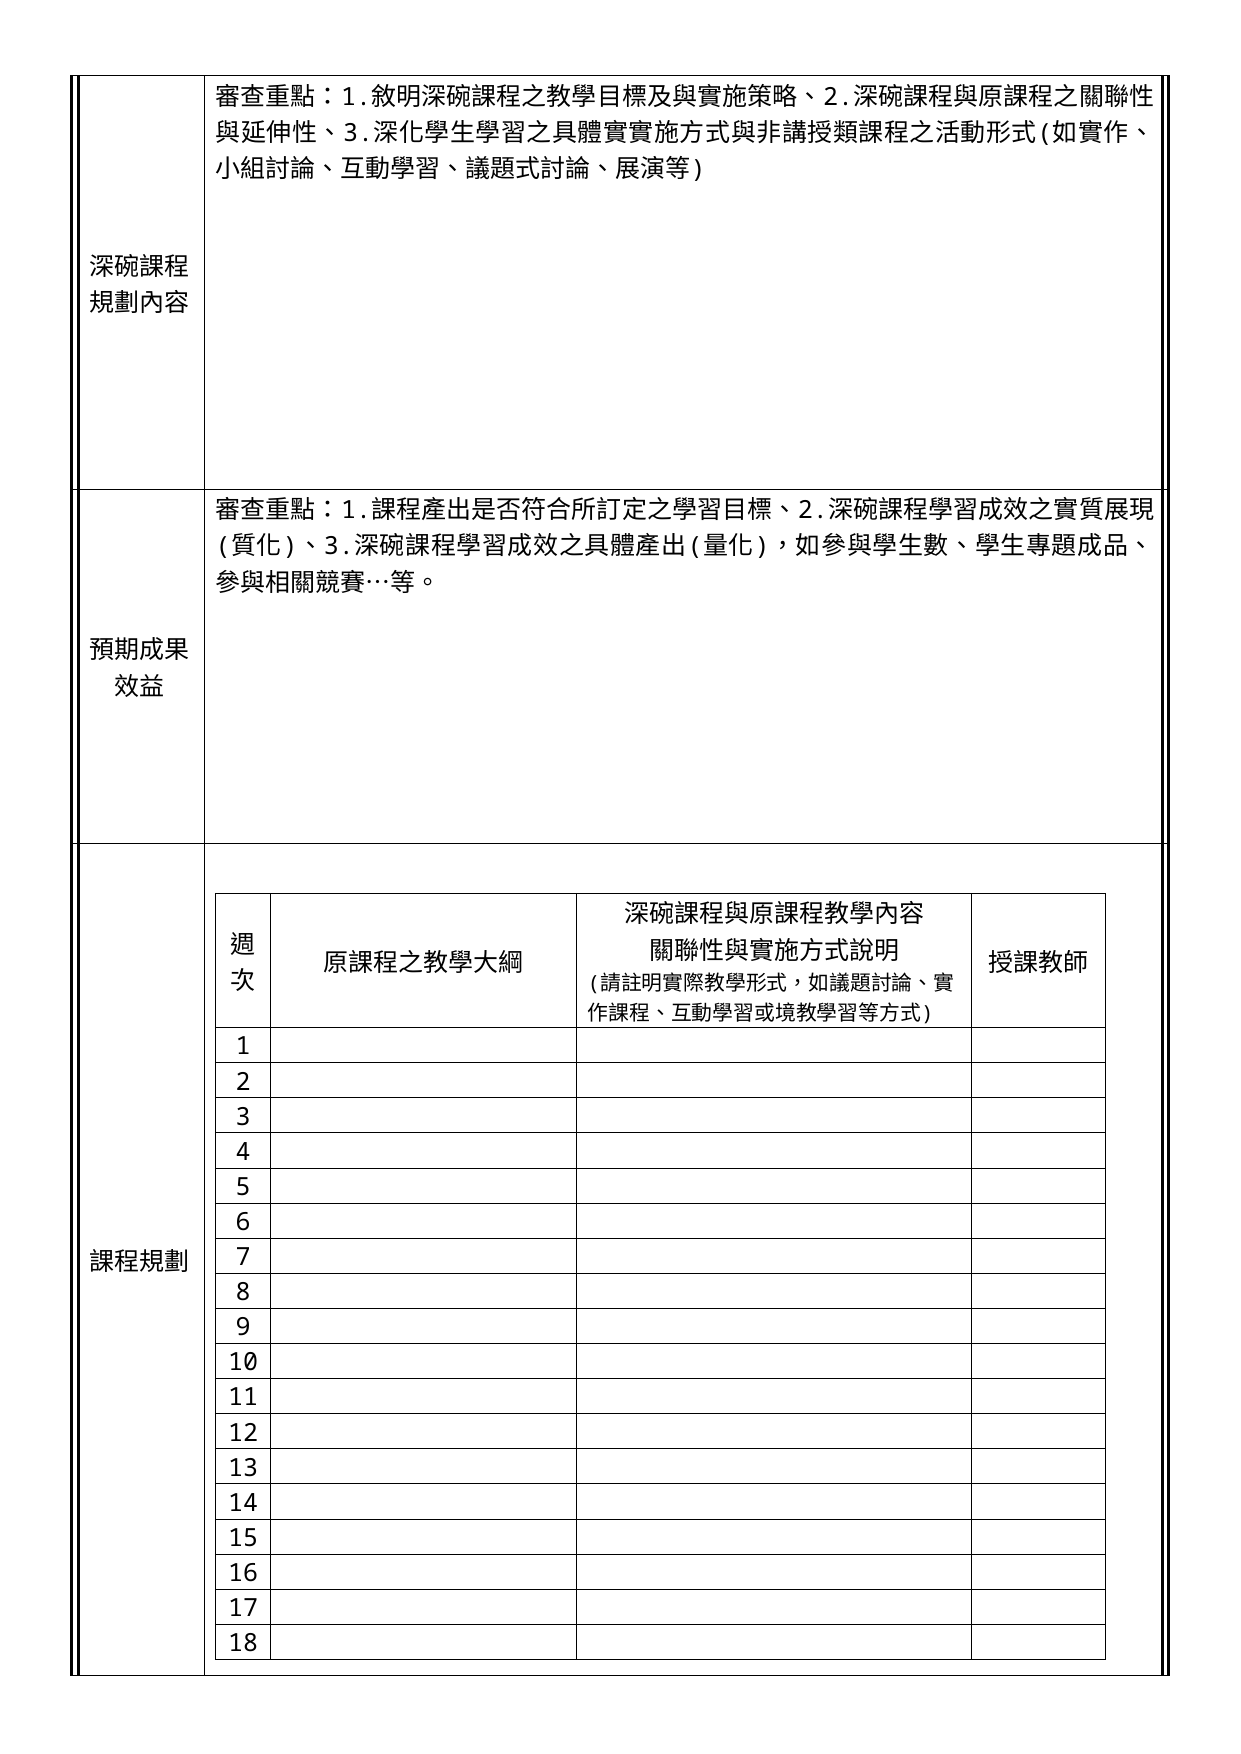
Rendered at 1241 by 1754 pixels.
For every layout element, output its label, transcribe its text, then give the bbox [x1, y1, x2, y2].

table_cell [271, 1520, 576, 1553]
table_cell [271, 1414, 576, 1448]
table_cell [577, 1520, 971, 1553]
table_cell 6 [216, 1204, 270, 1238]
table_cell [972, 1169, 1105, 1202]
table_cell 9 [216, 1309, 270, 1343]
table_cell 11 [216, 1379, 270, 1413]
table_cell [271, 1133, 576, 1167]
table_cell [972, 1449, 1105, 1483]
table_cell [577, 1414, 971, 1448]
table_cell 17 [216, 1590, 270, 1624]
table_cell [577, 1063, 971, 1097]
table_cell 課程規劃 [80, 844, 204, 1675]
table_cell [577, 1239, 971, 1273]
table_header 週次 [216, 894, 270, 1027]
table_cell [271, 1098, 576, 1132]
table_cell [271, 1309, 576, 1343]
table_cell [577, 1204, 971, 1238]
table_cell [577, 1274, 971, 1308]
table_cell 5 [216, 1169, 270, 1202]
table_cell 預期成果效益 [80, 490, 204, 843]
table_cell [577, 1344, 971, 1378]
table_header 深碗課程與原課程教學內容 關聯性與實施方式說明 (請註明實際教學形式，如議題討論、實作課程、互動學習或境教學習等方式) [577, 894, 971, 1027]
table_cell [577, 1098, 971, 1132]
table_cell [271, 1590, 576, 1624]
table_cell [205, 844, 1161, 1675]
table_cell [271, 1274, 576, 1308]
table_cell [972, 1590, 1105, 1624]
table_cell 13 [216, 1449, 270, 1483]
table_cell [972, 1274, 1105, 1308]
table_cell 18 [216, 1625, 270, 1659]
table_cell [271, 1028, 576, 1062]
table_cell 10 [216, 1344, 270, 1378]
table_cell [577, 1169, 971, 1202]
table_cell [577, 1590, 971, 1624]
table_cell [271, 1344, 576, 1378]
table_cell [972, 1239, 1105, 1273]
table_cell [577, 1133, 971, 1167]
table_cell 14 [216, 1484, 270, 1518]
table_cell [271, 1169, 576, 1202]
table_cell 1 [216, 1028, 270, 1062]
table_cell [972, 1028, 1105, 1062]
table_cell [577, 1028, 971, 1062]
table_cell [972, 1063, 1105, 1097]
table_cell 審查重點：1.課程產出是否符合所訂定之學習目標、2.深碗課程學習成效之實質展現(質化)、3.深碗課程學習成效之具體產出(量化)，如參與學生數、學生專題成品、參與相關競賽…等。 [205, 490, 1161, 843]
table_cell [972, 1344, 1105, 1378]
table_cell [577, 1625, 971, 1659]
table_cell 8 [216, 1274, 270, 1308]
table_cell [577, 1449, 971, 1483]
table_cell 15 [216, 1520, 270, 1553]
table_cell 2 [216, 1063, 270, 1097]
table_cell [577, 1484, 971, 1518]
table_cell [271, 1555, 576, 1589]
table_cell [972, 1414, 1105, 1448]
table_cell [271, 1484, 576, 1518]
table_cell [577, 1309, 971, 1343]
table_cell [972, 1625, 1105, 1659]
table_cell [972, 1098, 1105, 1132]
table_cell [972, 1204, 1105, 1238]
table_cell [271, 1449, 576, 1483]
table_cell [271, 1379, 576, 1413]
table_cell 深碗課程規劃內容 [80, 76, 204, 488]
table_cell 12 [216, 1414, 270, 1448]
table_cell [271, 1625, 576, 1659]
table_cell 7 [216, 1239, 270, 1273]
table_cell 3 [216, 1098, 270, 1132]
table_header 原課程之教學大綱 [271, 894, 576, 1027]
table_cell [271, 1239, 576, 1273]
table_cell [972, 1555, 1105, 1589]
table_cell 4 [216, 1133, 270, 1167]
table_cell [972, 1484, 1105, 1518]
table_cell [577, 1379, 971, 1413]
table_cell [577, 1555, 971, 1589]
table_cell [972, 1133, 1105, 1167]
table_cell [271, 1204, 576, 1238]
table_cell [972, 1520, 1105, 1553]
table_cell [271, 1063, 576, 1097]
table_cell 審查重點：1.敘明深碗課程之教學目標及與實施策略、2.深碗課程與原課程之關聯性與延伸性、3.深化學生學習之具體實實施方式與非講授類課程之活動形式(如實作、小組討論、互動學習、議題式討論、展演等) [205, 76, 1161, 488]
table_cell 16 [216, 1555, 270, 1589]
table_header 授課教師 [972, 894, 1105, 1027]
table_cell [972, 1309, 1105, 1343]
table_cell [972, 1379, 1105, 1413]
